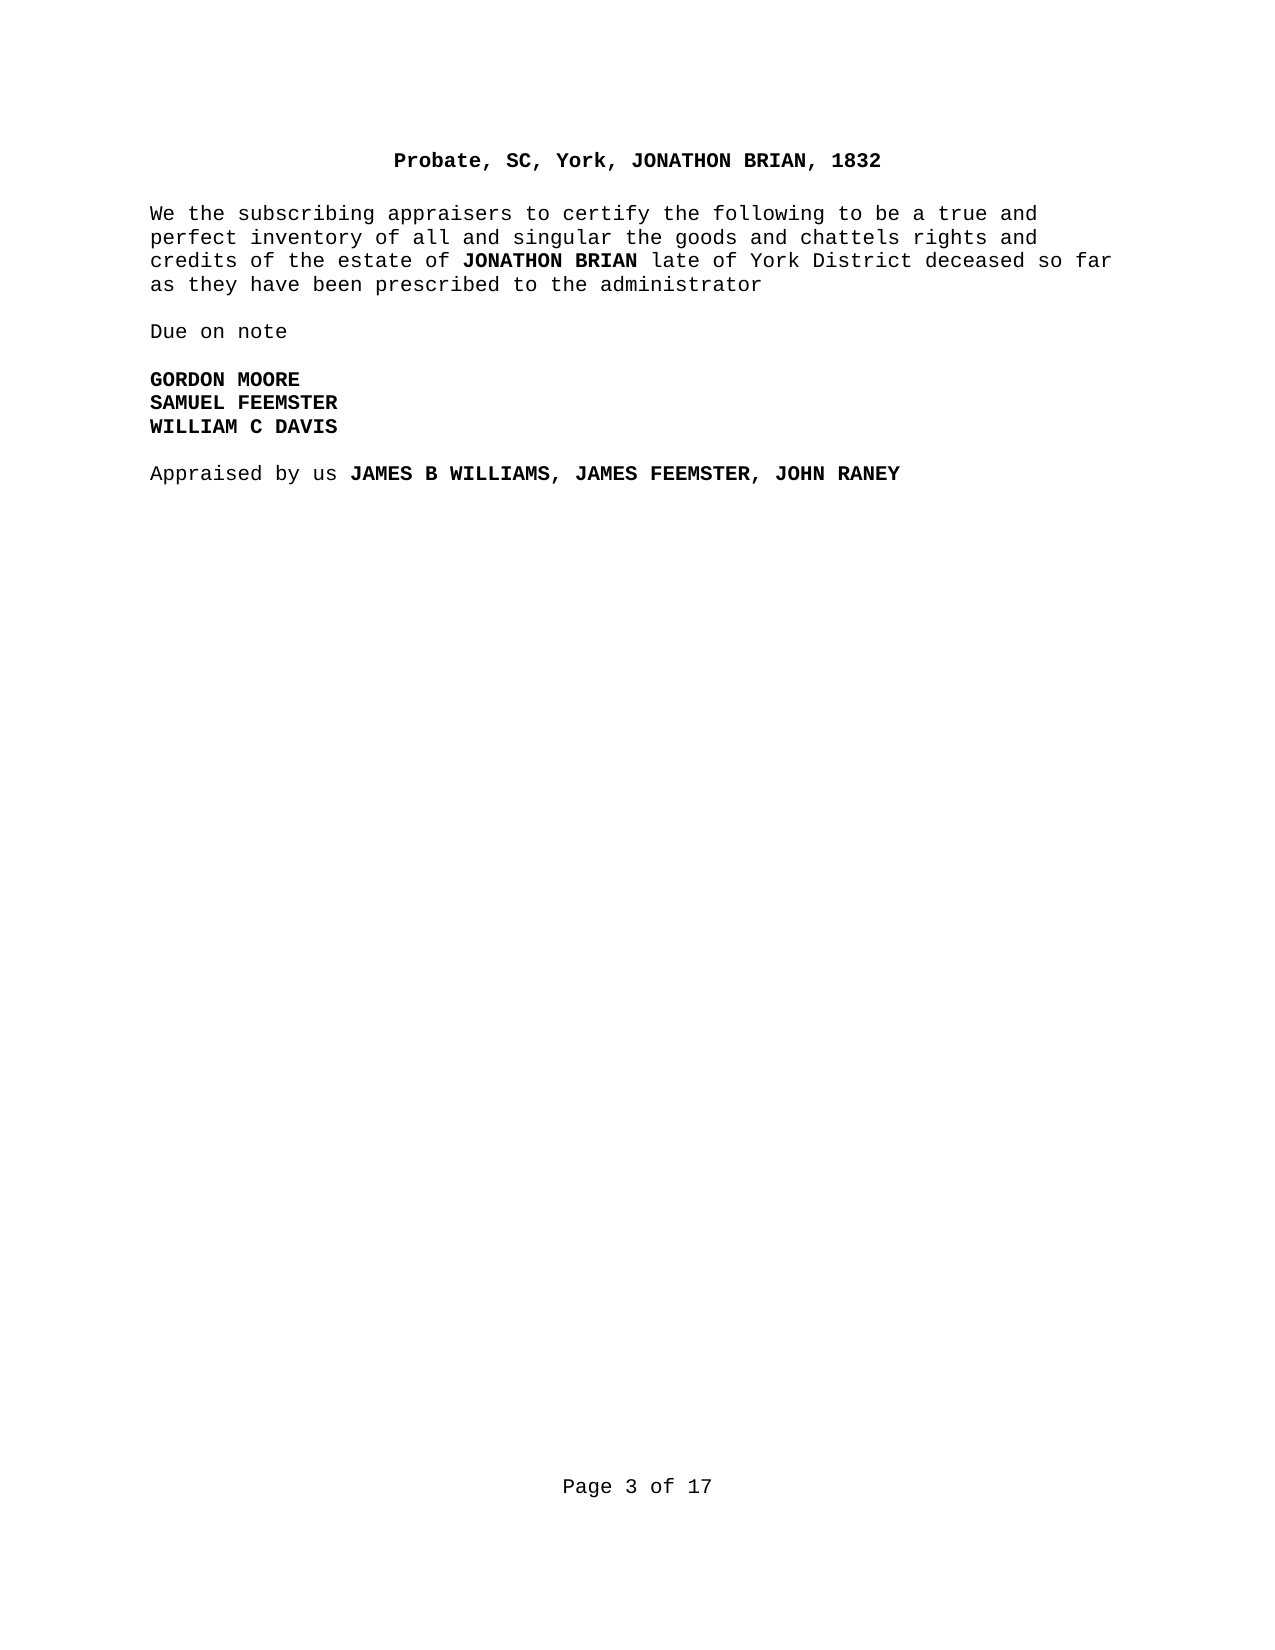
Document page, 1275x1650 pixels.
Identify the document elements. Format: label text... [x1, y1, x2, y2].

text samuel feemster [150, 392, 1125, 416]
text Due on note [150, 321, 1125, 345]
text WILLIAM C Davis [150, 416, 1125, 463]
text We the subscribing appraisers to certify the following to be a true and perfect inventory of all and singular the goods and chattels rights and credits of the estate of jonathon BRIAN late of York District deceased so far as they have been prescribed to the administrator [150, 203, 1125, 321]
text Gordon Moore [150, 369, 1125, 392]
text Appraised by us James B Williams, James feemster, John Raney [150, 463, 1125, 487]
